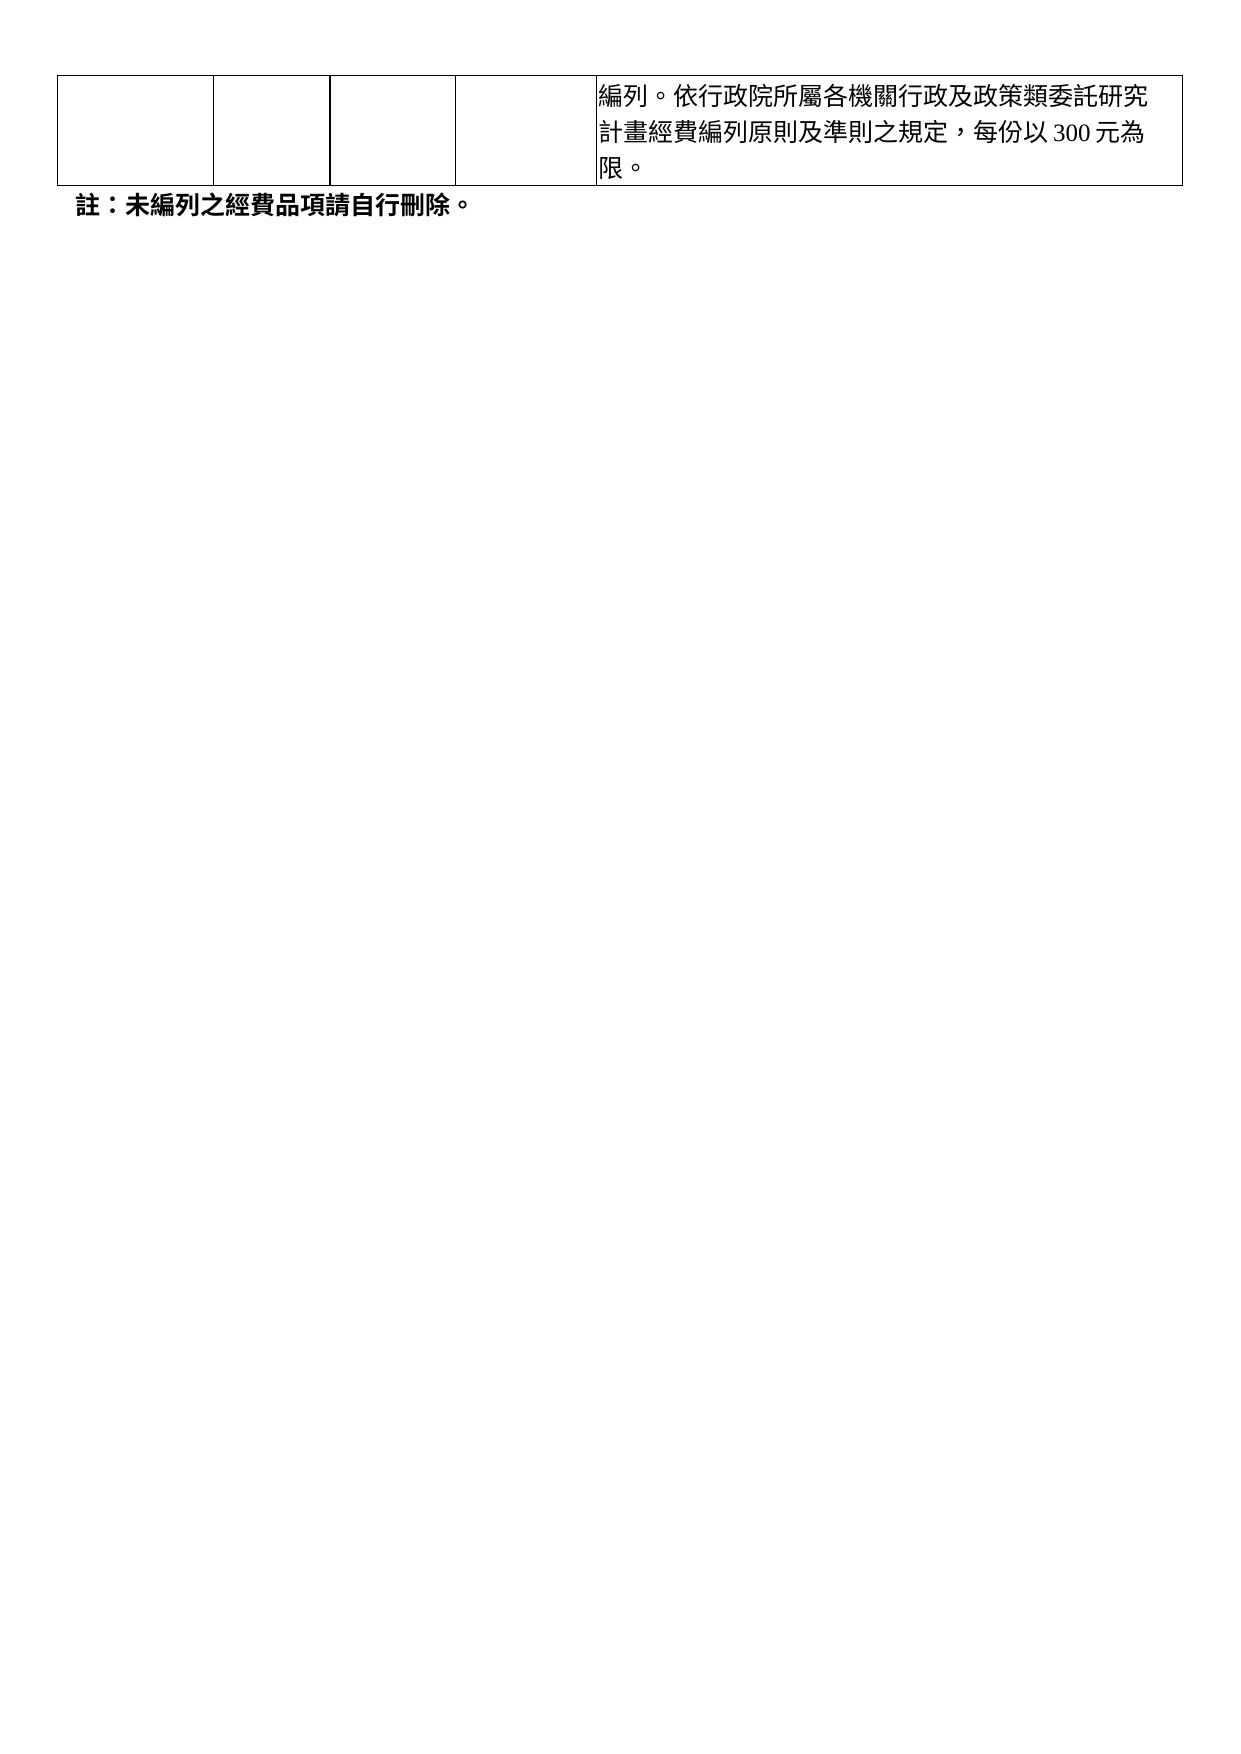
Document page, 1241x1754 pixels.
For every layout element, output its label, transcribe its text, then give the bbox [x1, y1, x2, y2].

table_cell [214, 76, 329, 185]
table_cell [331, 76, 455, 185]
text 註：未編列之經費品項請自行刪除。 [60, 186, 1165, 222]
table_cell [58, 76, 213, 185]
table_cell 編列。依行政院所屬各機關行政及政策類委託研究 計畫經費編列原則及準則之規定，每份以300元為 限。 [597, 76, 1182, 185]
table_cell [456, 76, 596, 185]
